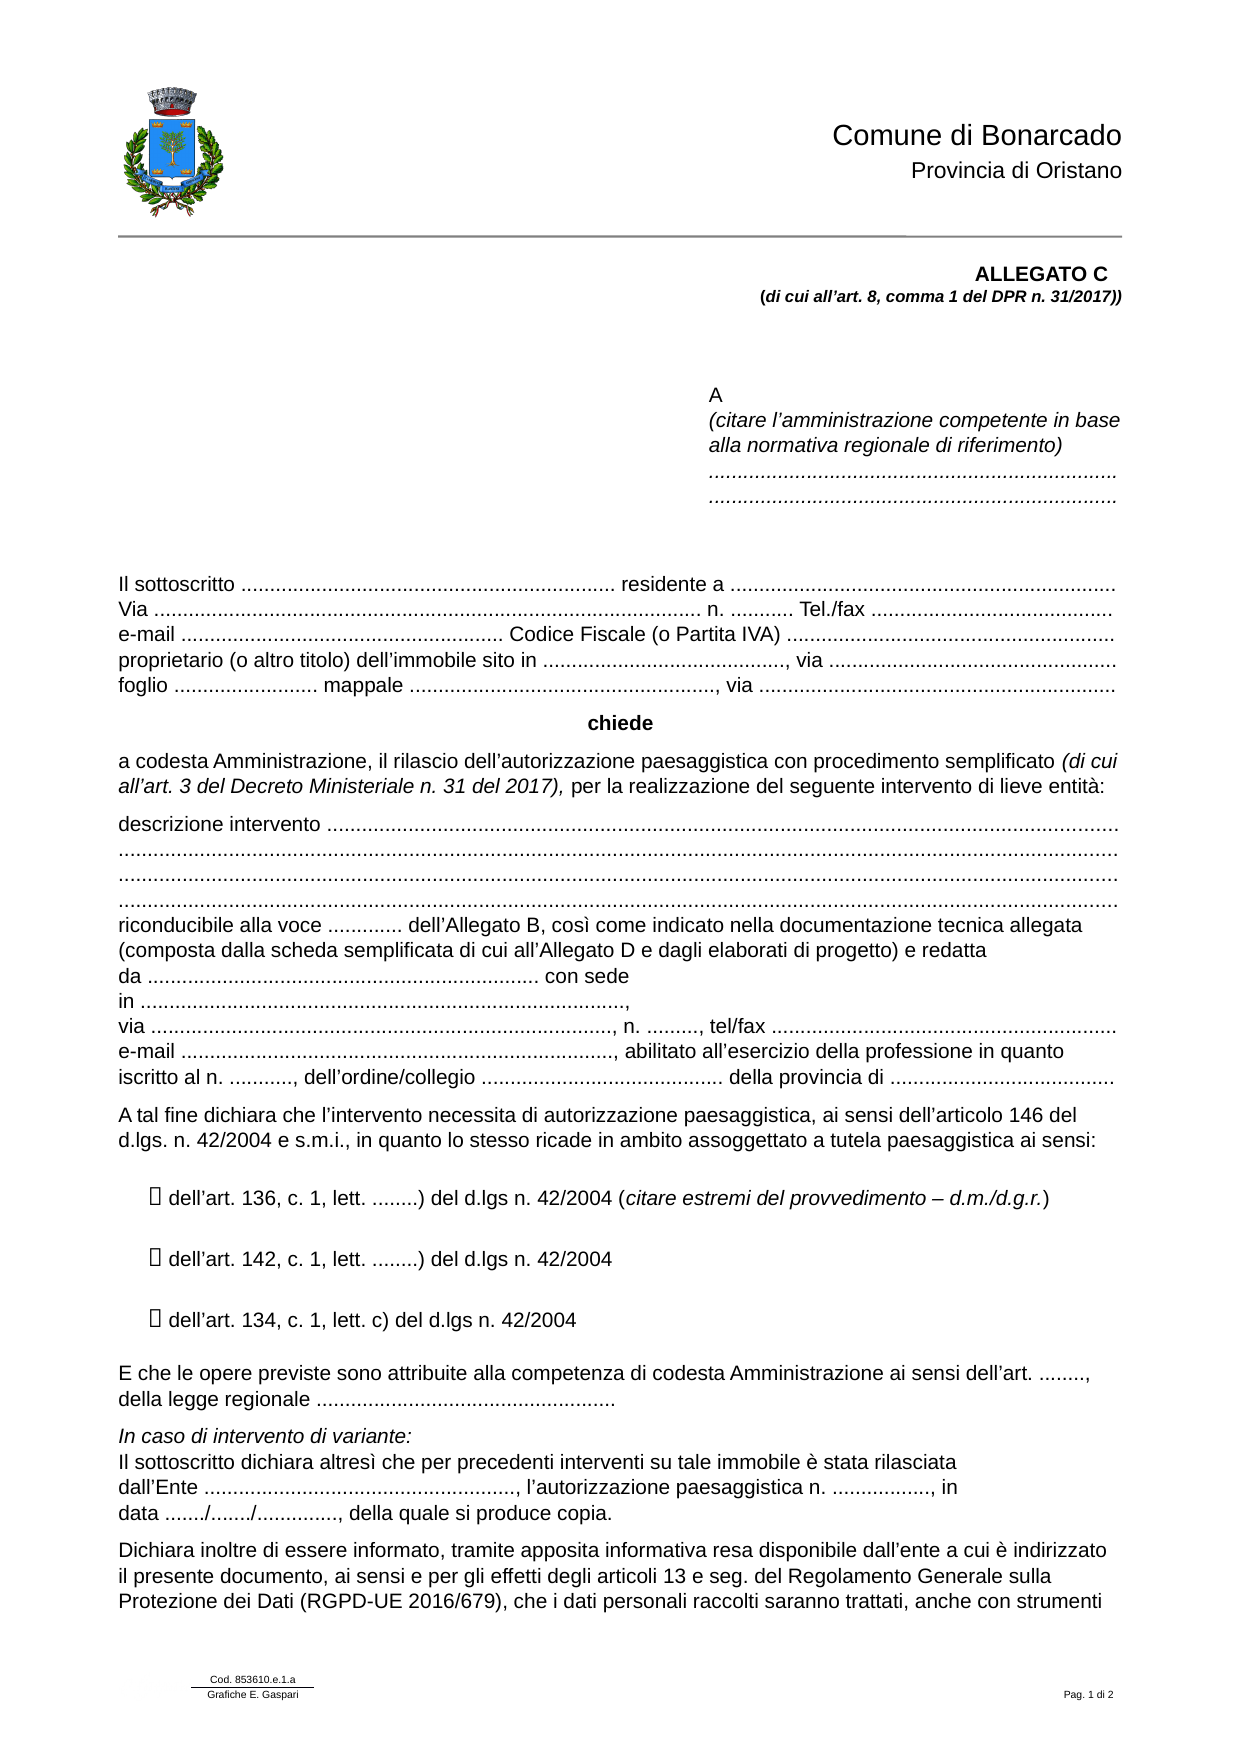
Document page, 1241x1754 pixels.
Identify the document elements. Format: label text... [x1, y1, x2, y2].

text (citare l’amministrazione competente in base [118, 408, 1122, 432]
text  dell’art. 134, c. 1, lett. c) del d.lgs n. 42/2004 [118, 1300, 1122, 1334]
text Il sottoscritto dichiara altresì che per precedenti interventi su tale immobile è stata rilasciata dall’Ente ......................................................, l’autorizzazione paesaggistica n. ................., in data ......./......./.............., della quale si produce copia. [118, 1450, 1122, 1524]
text ALLEGATO C [118, 262, 1122, 286]
text chiede [118, 711, 1122, 734]
text E che le opere previste sono attribuite alla competenza di codesta Amministrazione ai sensi dell’art. ........, della legge regionale .................................................... [118, 1361, 1122, 1411]
text Il sottoscritto ................................................................. residente a ................................................................... Via ............................................................................................... n. ........... Tel./fax .......................................... e-mail ........................................................ Codice Fiscale (o Partita IVA) ......................................................... proprietario (o altro titolo) dell’immobile sito in .........................................., via .................................................. foglio ......................... mappale ....................................................., via .............................................................. [118, 572, 1122, 697]
text Dichiara inoltre di essere informato, tramite apposita informativa resa disponibile dall’ente a cui è indirizzato il presente documento, ai sensi e per gli effetti degli articoli 13 e seg. del Regolamento Generale sulla Protezione dei Dati (RGPD-UE 2016/679), che i dati personali raccolti saranno trattati, anche con strumenti [118, 1538, 1122, 1613]
text In caso di intervento di variante: [118, 1424, 1122, 1448]
text riconducibile alla voce ............. dell’Allegato B, così come indicato nella documentazione tecnica allegata (composta dalla scheda semplificata di cui all’Allegato D e dagli elaborati di progetto) e redatta da .................................................................... con sede in ...................................................................................., via ................................................................................, n. ........., tel/fax ............................................................ e-mail ..........................................................................., abilitato all’esercizio della professione in quanto iscritto al n. ..........., dell’ordine/collegio .......................................... della provincia di ....................................... [118, 913, 1122, 1089]
picture [122, 87, 224, 219]
text A [118, 382, 1122, 406]
text  dell’art. 136, c. 1, lett. ........) del d.lgs n. 42/2004 (citare estremi del provvedimento – d.m./d.g.r.) [118, 1178, 1122, 1212]
text (di cui all’art. 8, comma 1 del DPR n. 31/2017)) [118, 287, 1122, 306]
text a codesta Amministrazione, il rilascio dell’autorizzazione paesaggistica con procedimento semplificato (di cui all’art. 3 del Decreto Ministeriale n. 31 del 2017), per la realizzazione del seguente intervento di lieve entità: [118, 748, 1122, 798]
text  dell’art. 142, c. 1, lett. ........) del d.lgs n. 42/2004 [118, 1239, 1122, 1273]
text descrizione intervento [118, 812, 1122, 836]
text ....................................................................... [118, 484, 1122, 508]
text A tal fine dichiara che l’intervento necessita di autorizzazione paesaggistica, ai sensi dell’articolo 146 del d.lgs. n. 42/2004 e s.m.i., in quanto lo stesso ricade in ambito assoggettato a tutela paesaggistica ai sensi: [118, 1102, 1122, 1152]
text Provincia di Oristano [224, 157, 1122, 183]
text ....................................................................... [118, 458, 1122, 482]
text Comune di Bonarcado [224, 118, 1122, 152]
text alla normativa regionale di riferimento) [118, 433, 1122, 457]
